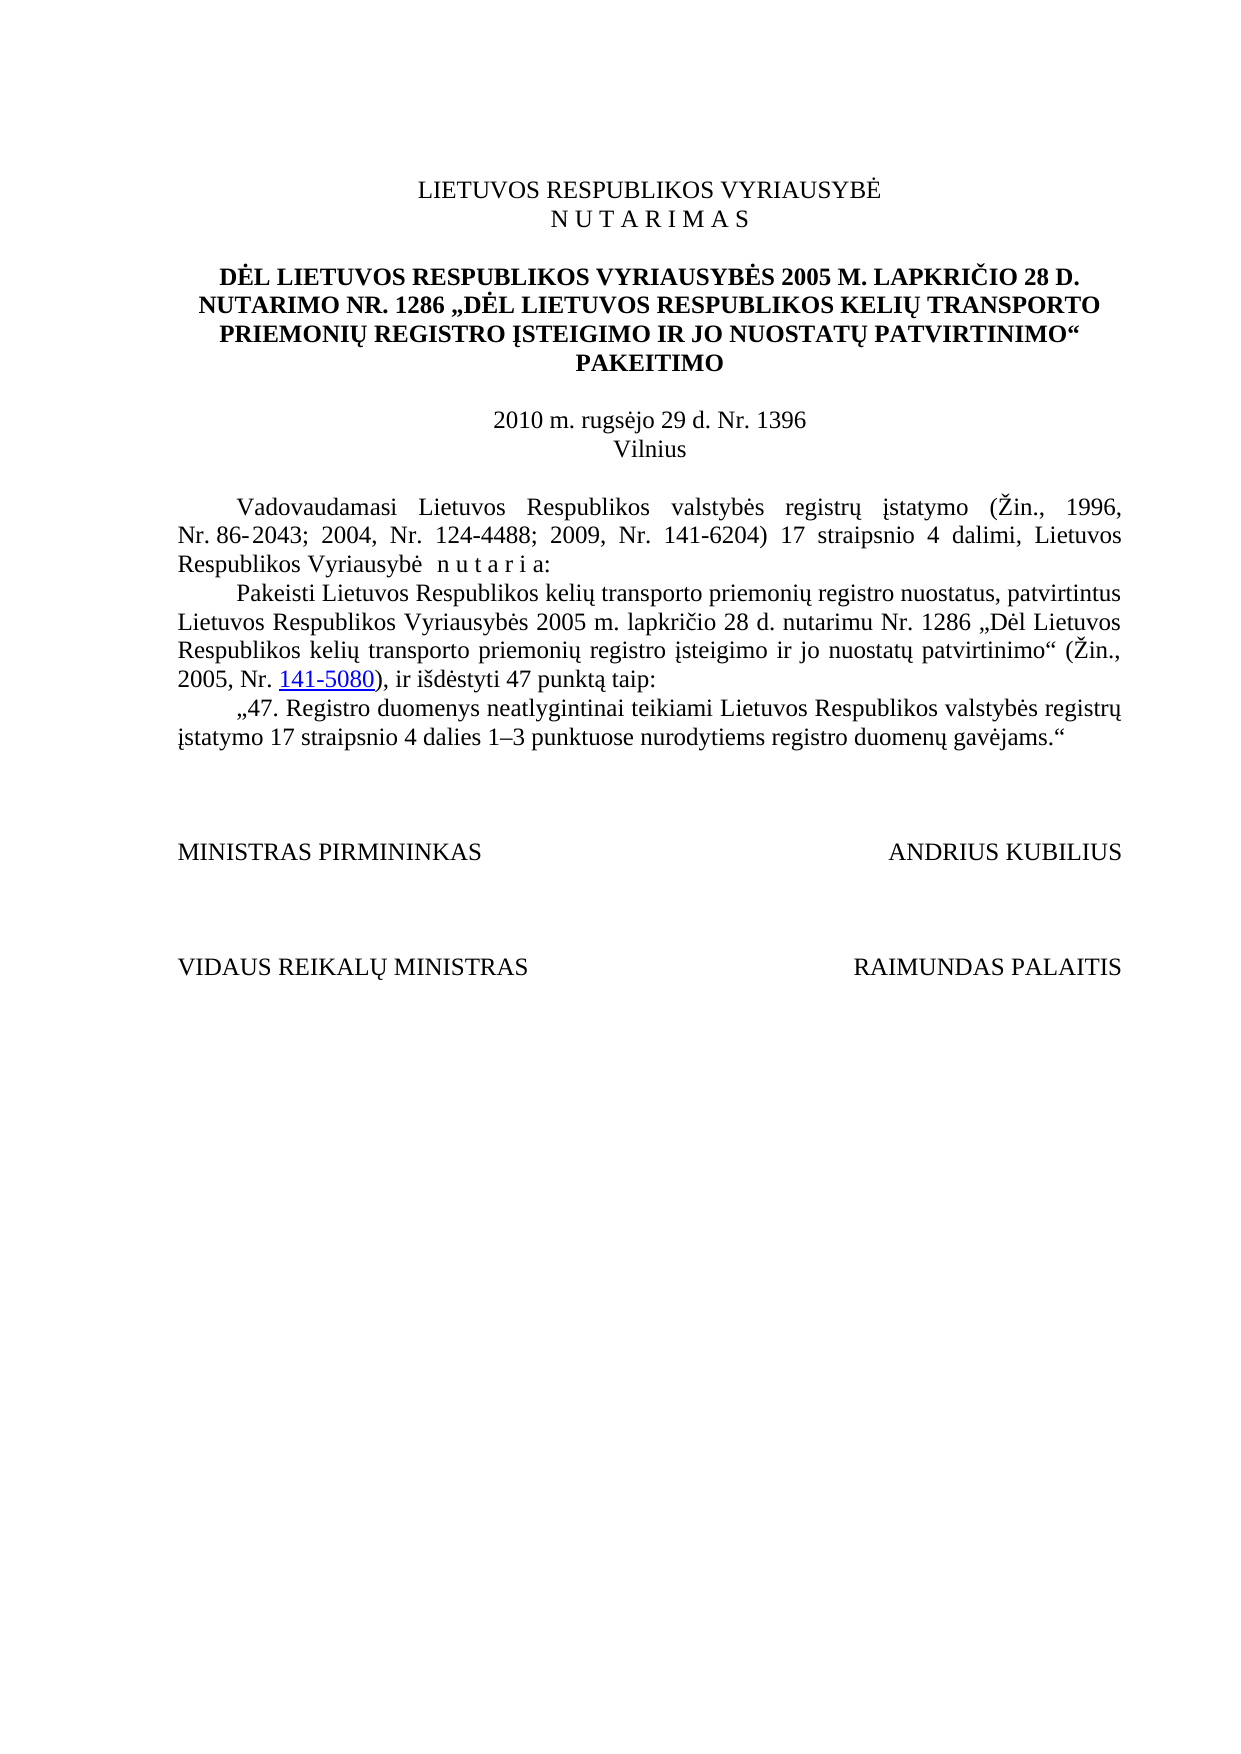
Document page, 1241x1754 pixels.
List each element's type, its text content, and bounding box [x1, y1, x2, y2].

text MINISTRAS PIRMININKAS ANDRIUS KUBILIUS [177, 837, 1122, 866]
text Lietuvos Respublikos Vyriausybė [177, 176, 1122, 204]
text Pakeisti Lietuvos Respublikos kelių transporto priemonių registro nuostatus, patvirtintus Lietuvos Respublikos Vyriausybės 2005 m. lapkričio 28 d. nutarimu Nr. 1286 „Dėl Lietuvos Respublikos kelių transporto priemonių registro įsteigimo ir jo nuostatų patvirtinimo“ (Žin., 2005, Nr. 141-5080), ir išdėstyti 47 punktą taip: [177, 578, 1122, 693]
text Vilnius [177, 434, 1122, 463]
text „47. Registro duomenys neatlygintinai teikiami Lietuvos Respublikos valstybės registrų įstatymo 17 straipsnio 4 dalies 1–3 punktuose nurodytiems registro duomenų gavėjams.“ [177, 693, 1122, 751]
text VIDAUS REIKALŲ MINISTRAS RAIMUNDAS PALAITIS [177, 952, 1122, 981]
text NUTARIMAS [177, 204, 1122, 233]
text 2010 m. rugsėjo 29 d. Nr. 1396 [177, 406, 1122, 434]
text DĖL LIETUVOS RESPUBLIKOS VYRIAUSYBĖS 2005 M. LAPKRIČIO 28 D. NUTARIMO NR. 1286 „DĖL lietuvos respublikos kelių transporto priemonių REGISTRO ĮSTEIGIMO IR JO NUOSTATŲ PATVIRTINIMO“ PAKEITIMO [177, 262, 1122, 377]
text Vadovaudamasi Lietuvos Respublikos valstybės registrų įstatymo (Žin., 1996, Nr. 86‑2043; 2004, Nr. 124-4488; 2009, Nr. 141-6204) 17 straipsnio 4 dalimi, Lietuvos Respublikos Vyriausybė nutaria: [177, 492, 1122, 578]
